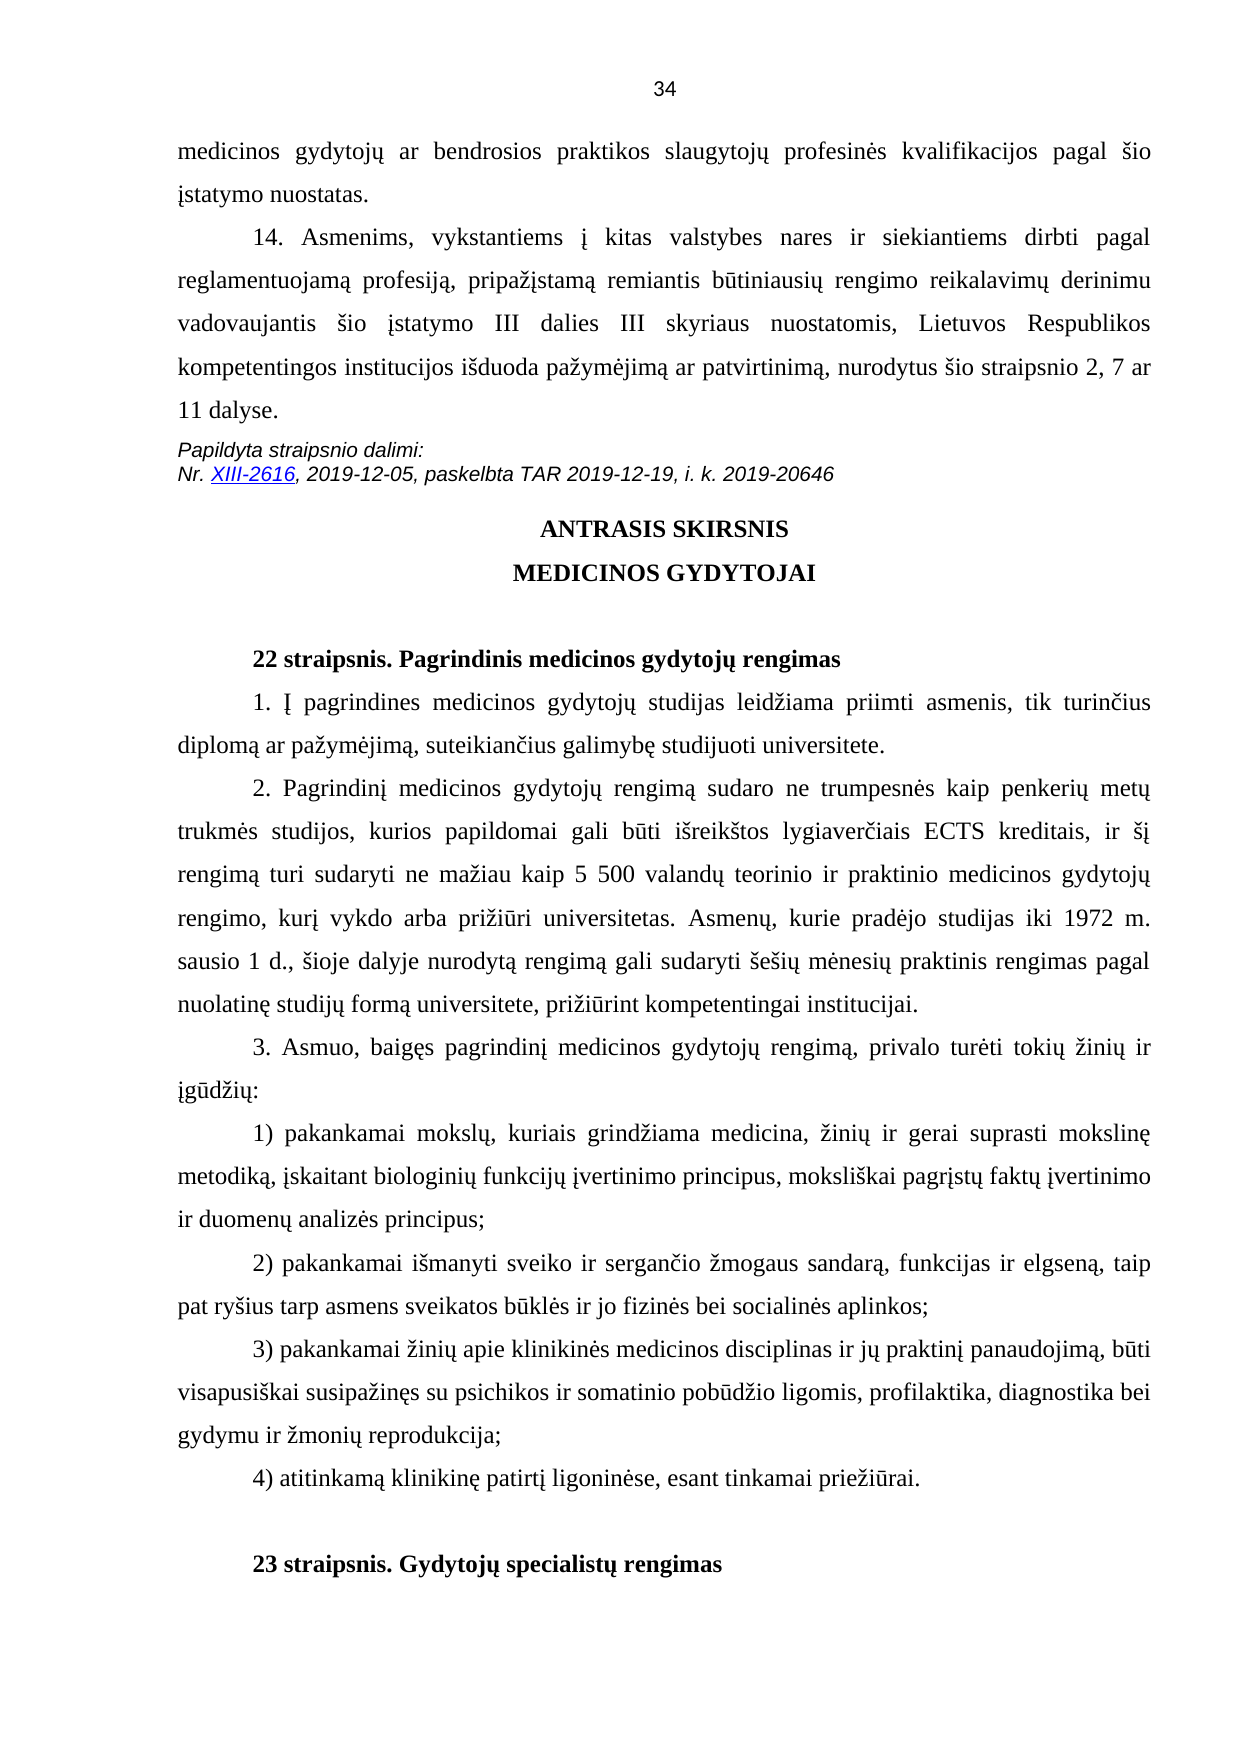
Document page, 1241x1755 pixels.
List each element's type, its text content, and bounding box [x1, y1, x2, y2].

text 2. Pagrindinį medicinos gydytojų rengimą sudaro ne trumpesnės kaip penkerių metų trukmės studijos, kurios papildomai gali būti išreikštos lygiaverčiais ECTS kreditais, ir šį rengimą turi sudaryti ne mažiau kaip 5 500 valandų teorinio ir praktinio medicinos gydytojų rengimo, kurį vykdo arba prižiūri universitetas. Asmenų, kurie pradėjo studijas iki 1972 m. sausio 1 d., šioje dalyje nurodytą rengimą gali sudaryti šešių mėnesių praktinis rengimas pagal nuolatinę studijų formą universitete, prižiūrint kompetentingai institucijai. [177, 773, 1152, 1018]
text 2) pakankamai išmanyti sveiko ir sergančio žmogaus sandarą, funkcijas ir elgseną, taip pat ryšius tarp asmens sveikatos būklės ir jo fizinės bei socialinės aplinkos; [177, 1248, 1152, 1319]
text 4) atitinkamą klinikinę patirtį ligoninėse, esant tinkamai priežiūrai. [177, 1463, 1152, 1492]
text 3. Asmuo, baigęs pagrindinį medicinos gydytojų rengimą, privalo turėti tokių žinių ir įgūdžių: [177, 1032, 1152, 1104]
text ANTRASIS SKIRSNIS [177, 514, 1152, 543]
text 3) pakankamai žinių apie klinikinės medicinos disciplinas ir jų praktinį panaudojimą, būti visapusiškai susipažinęs su psichikos ir somatinio pobūdžio ligomis, profilaktika, diagnostika bei gydymu ir žmonių reprodukcija; [177, 1334, 1152, 1449]
text medicinos gydytojų ar bendrosios praktikos slaugytojų profesinės kvalifikacijos pagal šio įstatymo nuostatas. [177, 136, 1152, 208]
text 1. Į pagrindines medicinos gydytojų studijas leidžiama priimti asmenis, tik turinčius diplomą ar pažymėjimą, suteikiančius galimybę studijuoti universitete. [177, 687, 1152, 759]
text Papildyta straipsnio dalimi: [177, 438, 1152, 462]
text 22 straipsnis. Pagrindinis medicinos gydytojų rengimas [177, 644, 1152, 673]
text Nr. XIII-2616, 2019-12-05, paskelbta TAR 2019-12-19, i. k. 2019-20646 [177, 462, 1152, 486]
text 1) pakankamai mokslų, kuriais grindžiama medicina, žinių ir gerai suprasti mokslinę metodiką, įskaitant biologinių funkcijų įvertinimo principus, moksliškai pagrįstų faktų įvertinimo ir duomenų analizės principus; [177, 1118, 1152, 1233]
text 14. Asmenims, vykstantiems į kitas valstybes nares ir siekiantiems dirbti pagal reglamentuojamą profesiją, pripažįstamą remiantis būtiniausių rengimo reikalavimų derinimu vadovaujantis šio įstatymo III dalies III skyriaus nuostatomis, Lietuvos Respublikos kompetentingos institucijos išduoda pažymėjimą ar patvirtinimą, nurodytus šio straipsnio 2, 7 ar 11 dalyse. [177, 222, 1152, 423]
text MEDICINOS GYDYTOJAI [177, 558, 1152, 586]
text 23 straipsnis. Gydytojų specialistų rengimas [177, 1549, 1152, 1578]
